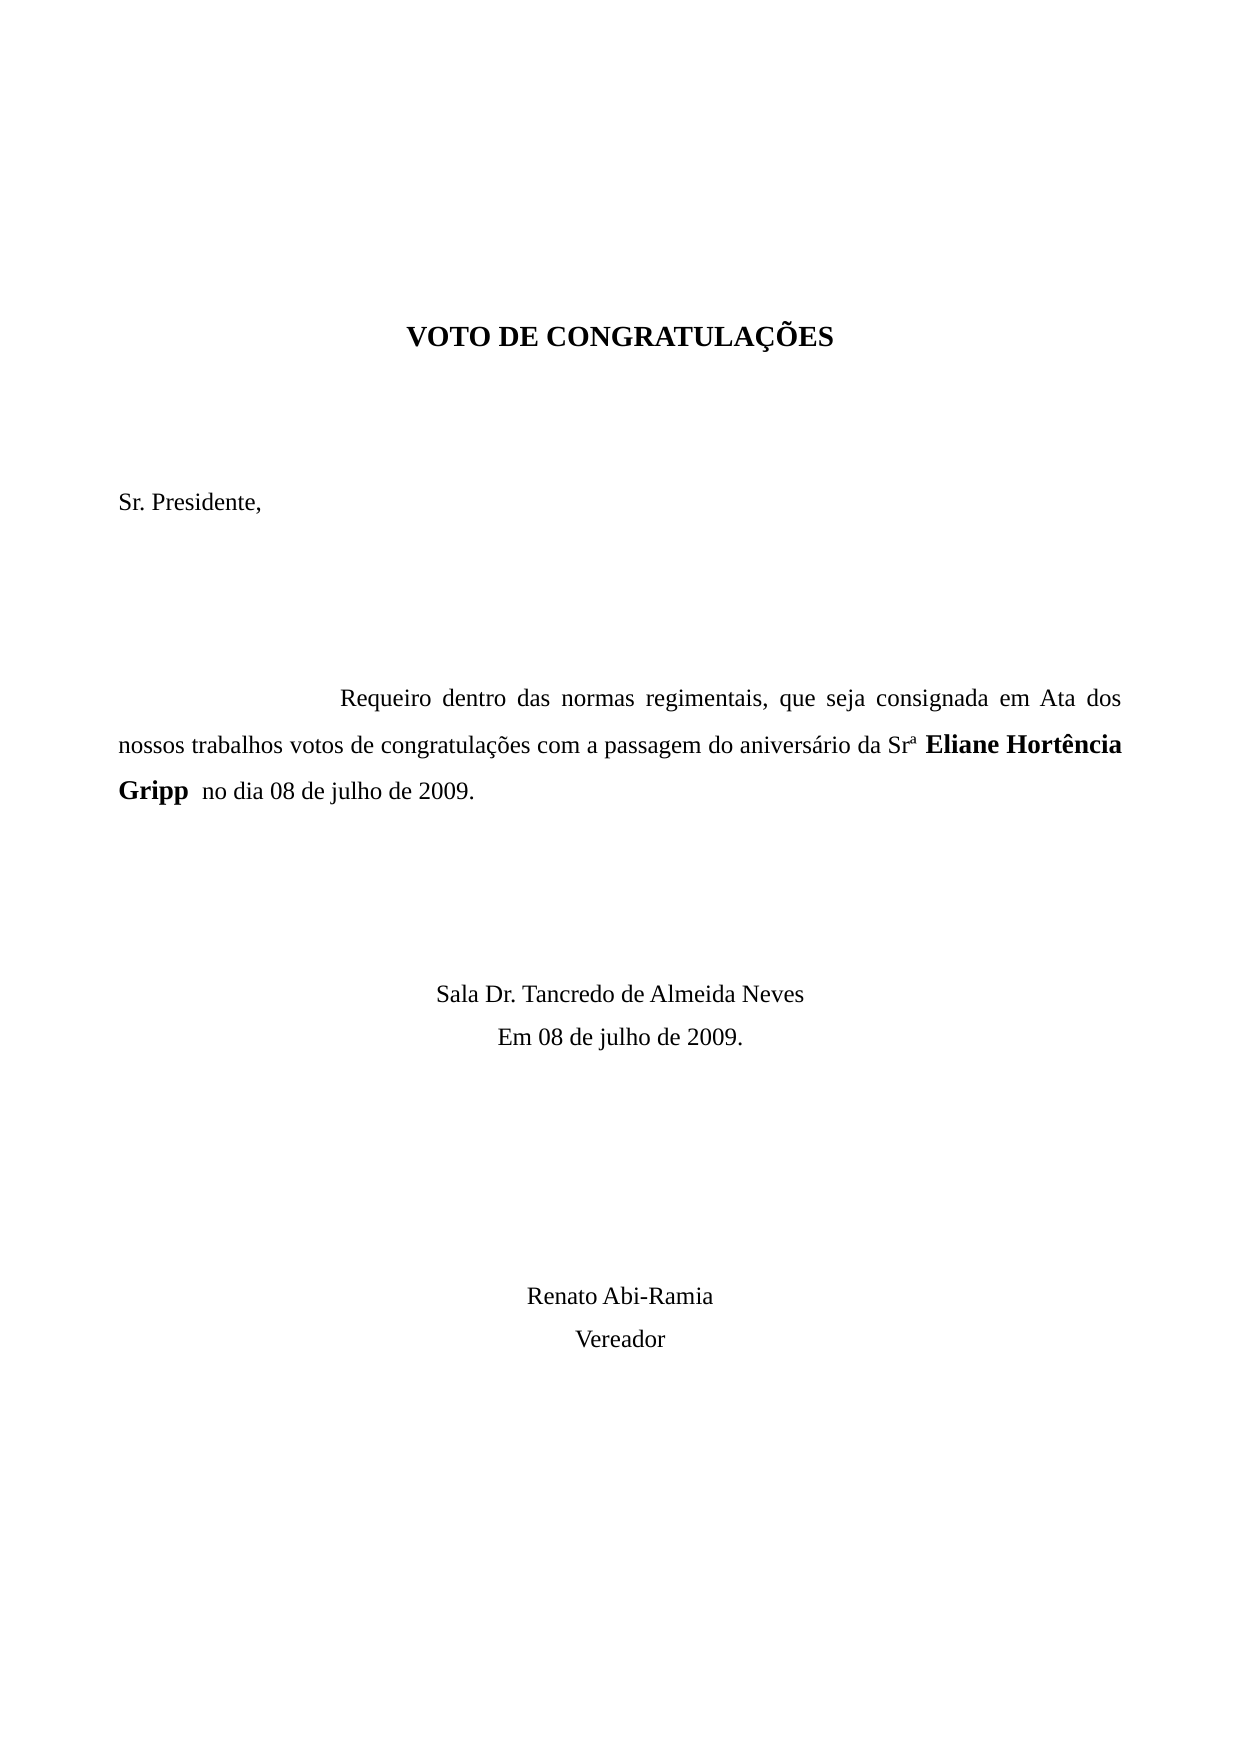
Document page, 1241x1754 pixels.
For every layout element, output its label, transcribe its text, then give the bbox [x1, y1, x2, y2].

text Sr. Presidente, [118, 487, 1122, 516]
text VOTO DE CONGRATULAÇÕES [118, 319, 1122, 353]
text Vereador [118, 1324, 1122, 1353]
text Renato Abi-Ramia [118, 1281, 1122, 1310]
text Em 08 de julho de 2009. [118, 1022, 1122, 1051]
text Requeiro dentro das normas regimentais, que seja consignada em Ata dos nossos trabalhos votos de congratulações com a passagem do aniversário da Srª Eliane Hortência Gripp no dia 08 de julho de 2009. [118, 683, 1122, 806]
text Sala Dr. Tancredo de Almeida Neves [118, 979, 1122, 1008]
